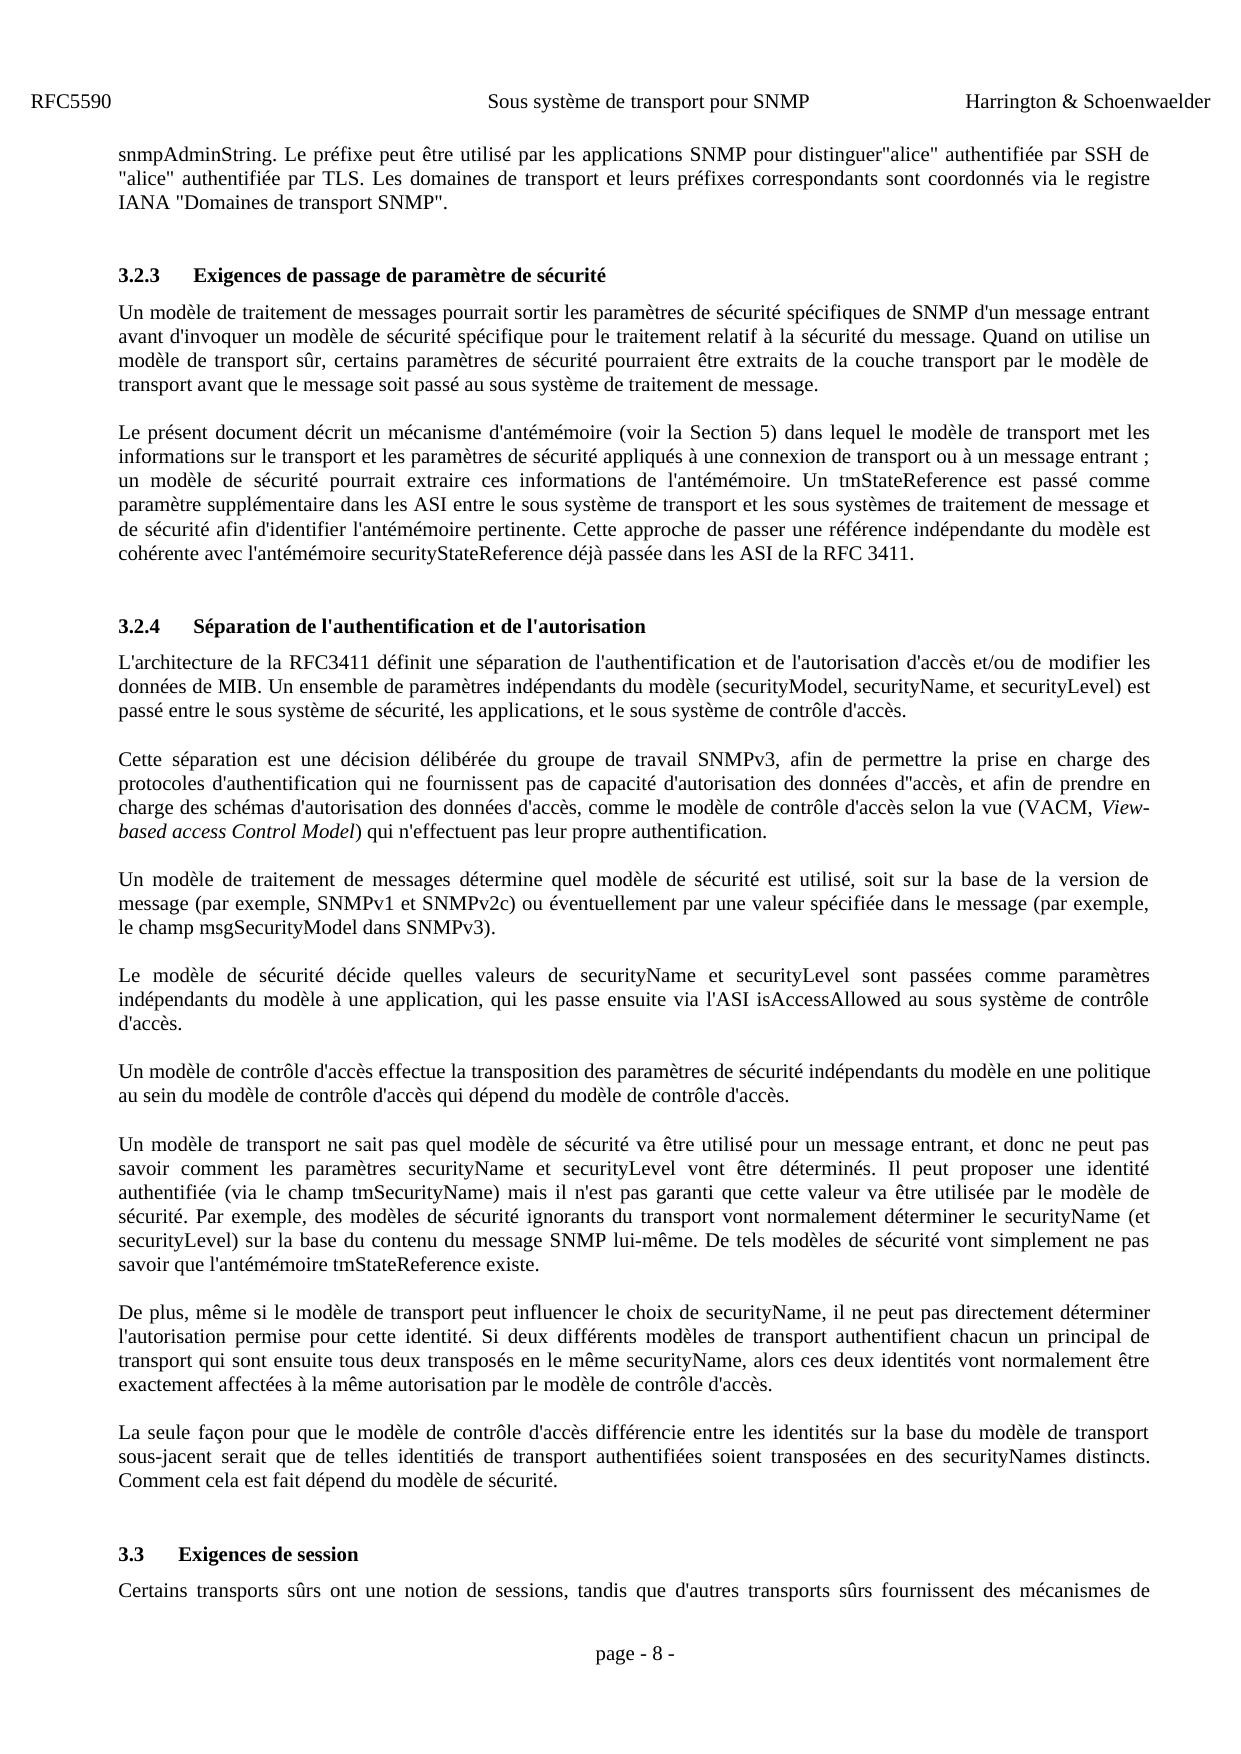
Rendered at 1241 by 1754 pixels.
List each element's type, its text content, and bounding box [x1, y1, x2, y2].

text Un modèle de traitement de messages pourrait sortir les paramètres de sécurité spécifiques de SNMP d'un message entrant avant d'invoquer un modèle de sécurité spécifique pour le traitement relatif à la sécurité du message. Quand on utilise un modèle de transport sûr, certains paramètres de sécurité pourraient être extraits de la couche transport par le modèle de transport avant que le message soit passé au sous système de traitement de message. [118, 300, 1152, 396]
text Certains transports sûrs ont une notion de sessions, tandis que d'autres transports sûrs fournissent des mécanismes de [118, 1578, 1152, 1602]
text Le modèle de sécurité décide quelles valeurs de securityName et securityLevel sont passées comme paramètres indépendants du modèle à une application, qui les passe ensuite via l'ASI isAccessAllowed au sous système de contrôle d'accès. [118, 963, 1152, 1035]
text De plus, même si le modèle de transport peut influencer le choix de securityName, il ne peut pas directement déterminer l'autorisation permise pour cette identité. Si deux différents modèles de transport authentifient chacun un principal de transport qui sont ensuite tous deux transposés en le même securityName, alors ces deux identités vont normalement être exactement affectées à la même autorisation par le modèle de contrôle d'accès. [118, 1300, 1152, 1396]
text L'architecture de la RFC3411 définit une séparation de l'authentification et de l'autorisation d'accès et/ou de modifier les données de MIB. Un ensemble de paramètres indépendants du modèle (securityModel, securityName, et securityLevel) est passé entre le sous système de sécurité, les applications, et le sous système de contrôle d'accès. [118, 650, 1152, 722]
text Cette séparation est une décision délibérée du groupe de travail SNMPv3, afin de permettre la prise en charge des protocoles d'authentification qui ne fournissent pas de capacité d'autorisation des données d''accès, et afin de prendre en charge des schémas d'autorisation des données d'accès, comme le modèle de contrôle d'accès selon la vue (VACM, View-based access Control Model) qui n'effectuent pas leur propre authentification. [118, 746, 1152, 843]
text Un modèle de traitement de messages détermine quel modèle de sécurité est utilisé, soit sur la base de la version de message (par exemple, SNMPv1 et SNMPv2c) ou éventuellement par une valeur spécifiée dans le message (par exemple, le champ msgSecurityModel dans SNMPv3). [118, 867, 1152, 939]
subtitle 3.2.4 Séparation de l'authentification et de l'autorisation [118, 614, 1152, 638]
subtitle 3.3 Exigences de session [118, 1541, 1152, 1566]
subtitle 3.2.3 Exigences de passage de paramètre de sécurité [118, 263, 1152, 287]
text Un modèle de transport ne sait pas quel modèle de sécurité va être utilisé pour un message entrant, et donc ne peut pas savoir comment les paramètres securityName et securityLevel vont être déterminés. Il peut proposer une identité authentifiée (via le champ tmSecurityName) mais il n'est pas garanti que cette valeur va être utilisée par le modèle de sécurité. Par exemple, des modèles de sécurité ignorants du transport vont normalement déterminer le securityName (et securityLevel) sur la base du contenu du message SNMP lui-même. De tels modèles de sécurité vont simplement ne pas savoir que l'antémémoire tmStateReference existe. [118, 1131, 1152, 1276]
text Un modèle de contrôle d'accès effectue la transposition des paramètres de sécurité indépendants du modèle en une politique au sein du modèle de contrôle d'accès qui dépend du modèle de contrôle d'accès. [118, 1059, 1152, 1107]
text snmpAdminString. Le préfixe peut être utilisé par les applications SNMP pour distinguer"alice" authentifiée par SSH de "alice" authentifiée par TLS. Les domaines de transport et leurs préfixes correspondants sont coordonnés via le registre IANA "Domaines de transport SNMP". [118, 142, 1152, 214]
text La seule façon pour que le modèle de contrôle d'accès différencie entre les identités sur la base du modèle de transport sous-jacent serait que de telles identitiés de transport authentifiées soient transposées en des securityNames distincts. Comment cela est fait dépend du modèle de sécurité. [118, 1420, 1152, 1492]
text Le présent document décrit un mécanisme d'antémémoire (voir la Section 5) dans lequel le modèle de transport met les informations sur le transport et les paramètres de sécurité appliqués à une connexion de transport ou à un message entrant ; un modèle de sécurité pourrait extraire ces informations de l'antémémoire. Un tmStateReference est passé comme paramètre supplémentaire dans les ASI entre le sous système de transport et les sous systèmes de traitement de message et de sécurité afin d'identifier l'antémémoire pertinente. Cette approche de passer une référence indépendante du modèle est cohérente avec l'antémémoire securityStateReference déjà passée dans les ASI de la RFC 3411. [118, 420, 1152, 564]
